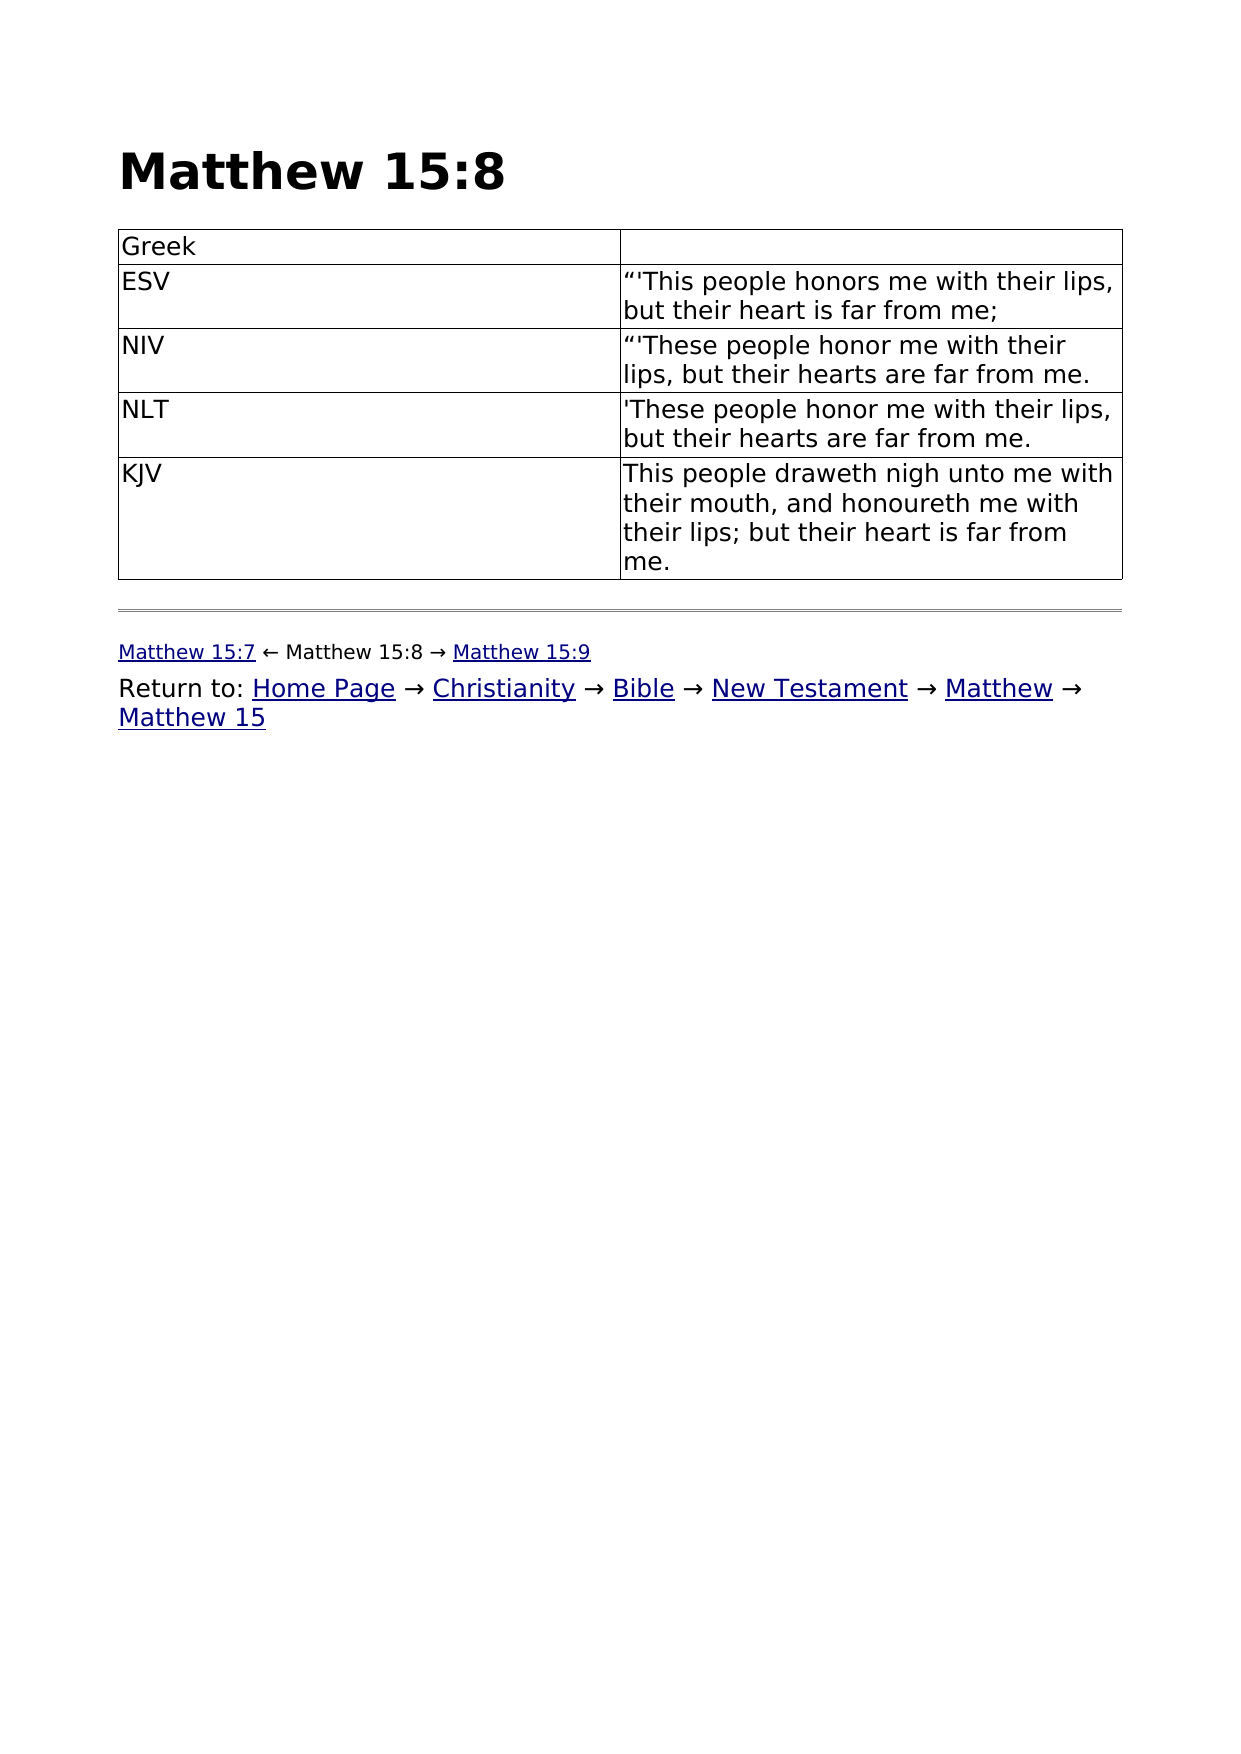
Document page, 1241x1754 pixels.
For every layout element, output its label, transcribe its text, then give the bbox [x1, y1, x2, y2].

table_cell “'These people honor me with their lips, but their hearts are far from me. [621, 329, 1122, 392]
table_cell ESV [119, 265, 620, 328]
table_cell This people draweth nigh unto me with their mouth, and honoureth me with their lips; but their heart is far from me. [621, 458, 1122, 579]
table_cell 'These people honor me with their lips, but their hearts are far from me. [621, 393, 1122, 457]
table_cell NLT [119, 393, 620, 457]
table_header Greek [119, 230, 620, 264]
table_header [621, 230, 1122, 264]
table_cell KJV [119, 458, 620, 579]
table_cell “'This people honors me with their lips, but their heart is far from me; [621, 265, 1122, 328]
text Return to: Home Page → Christianity → Bible → New Testament → Matthew → Matthew 15 [118, 674, 1122, 733]
subtitle Matthew 15:8 [118, 143, 1122, 201]
text Matthew 15:7 ← Matthew 15:8 → Matthew 15:9 [118, 640, 1122, 674]
table_cell NIV [119, 329, 620, 392]
